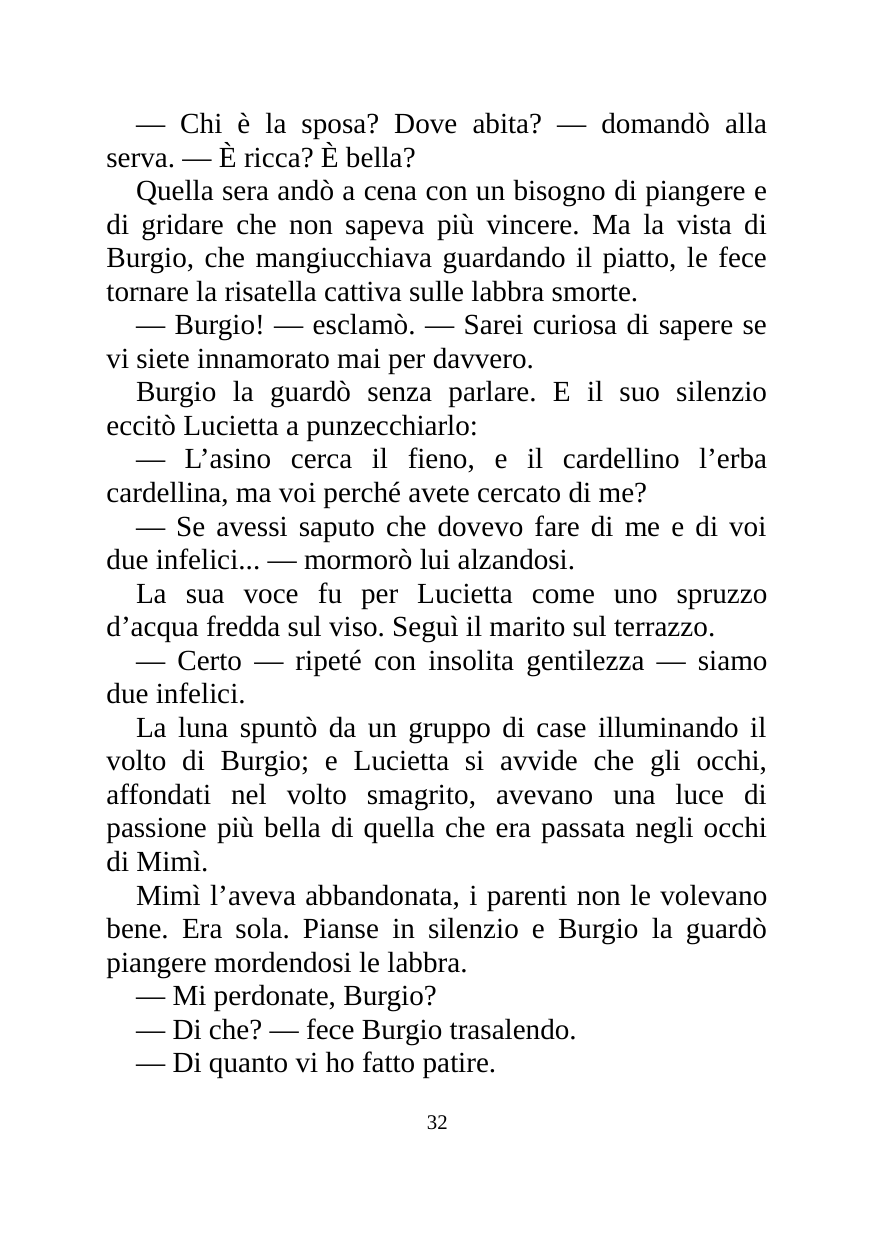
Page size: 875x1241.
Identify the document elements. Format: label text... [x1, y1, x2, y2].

text — Mi perdonate, Burgio? [106, 978, 768, 1012]
text — L’asino cerca il fieno, e il cardellino l’erba cardellina, ma voi perché avete cercato di me? [106, 442, 768, 509]
text — Di che? — fece Burgio trasalendo. [106, 1012, 768, 1045]
text — Certo — ripeté con insolita gentilezza — siamo due infelici. [106, 643, 768, 710]
text Quella sera andò a cena con un bisogno di piangere e di gridare che non sapeva più vincere. Ma la vista di Burgio, che mangiucchiava guardando il piatto, le fece tornare la risatella cattiva sulle labbra smorte. [106, 173, 768, 307]
text — Chi è la sposa? Dove abita? — domandò alla serva. — È ricca? È bella? [106, 106, 768, 173]
text — Burgio! — esclamò. — Sarei curiosa di sapere se vi siete innamorato mai per davvero. [106, 307, 768, 374]
text La sua voce fu per Lucietta come uno spruzzo d’acqua fredda sul viso. Seguì il marito sul terrazzo. [106, 576, 768, 643]
text La luna spuntò da un gruppo di case illuminando il volto di Burgio; e Lucietta si avvide che gli occhi, affondati nel volto smagrito, avevano una luce di passione più bella di quella che era passata negli occhi di Mimì. [106, 710, 768, 878]
text — Di quanto vi ho fatto patire. [106, 1045, 768, 1079]
text Burgio la guardò senza parlare. E il suo silenzio eccitò Lucietta a punzecchiarlo: [106, 374, 768, 442]
text — Se avessi saputo che dovevo fare di me e di voi due infelici... — mormorò lui alzandosi. [106, 509, 768, 576]
text Mimì l’aveva abbandonata, i parenti non le volevano bene. Era sola. Pianse in silenzio e Burgio la guardò piangere mordendosi le labbra. [106, 878, 768, 978]
